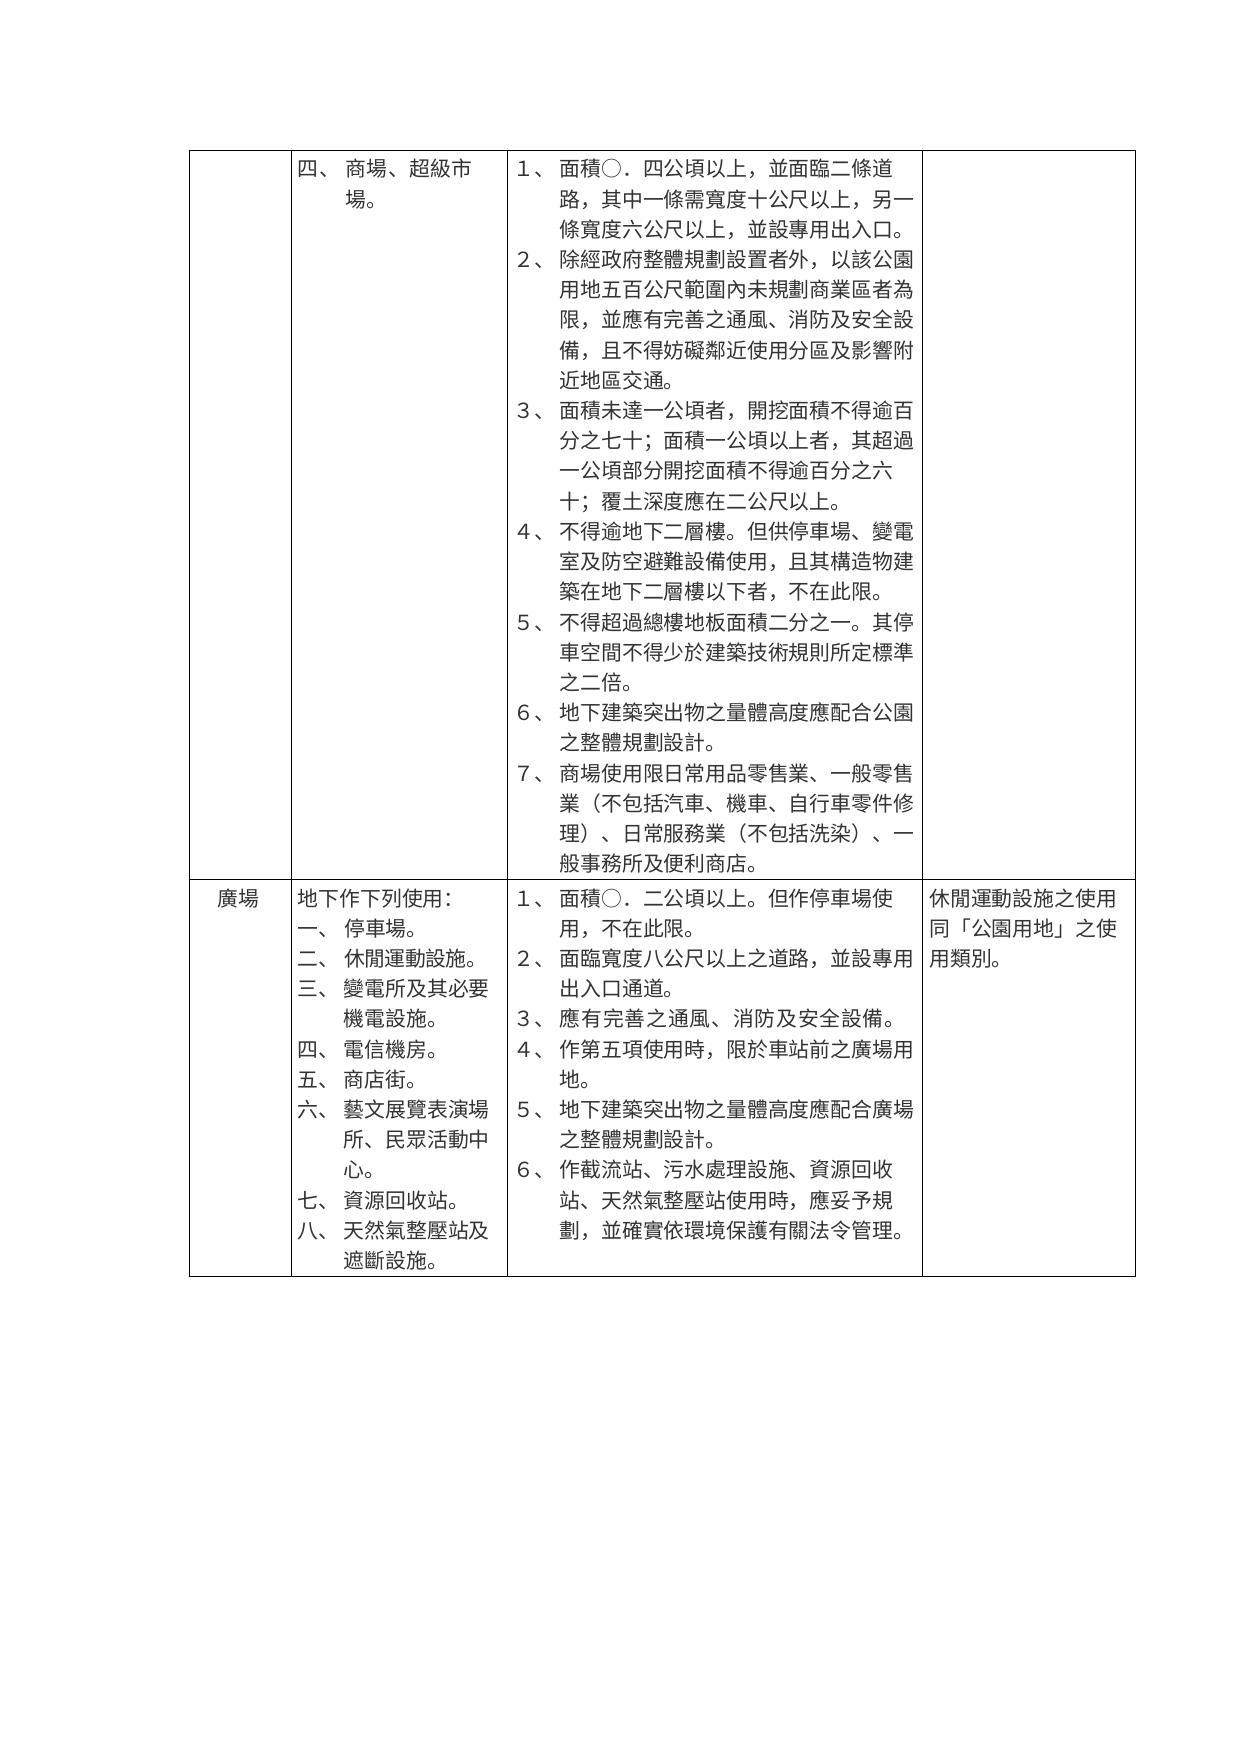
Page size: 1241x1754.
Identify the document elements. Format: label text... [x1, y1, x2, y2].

table_cell 四、 商場、超級市場。 [292, 151, 507, 879]
table_cell 地下作下列使用： 一、 停車場。 二、 休閒運動設施。 三、 變電所及其必要機電設施。 四、 電信機房。 五、 商店街。 六、 藝文展覽表演場所、民眾活動中心。 七、 資源回收站。 八、 天然氣整壓站及遮斷設施。 [292, 880, 507, 1276]
table_cell １、 面積○．四公頃以上，並面臨二條道路，其中一條需寬度十公尺以上，另一條寬度六公尺以上，並設專用出入口。 ２、 除經政府整體規劃設置者外，以該公園用地五百公尺範圍內未規劃商業區者為限，並應有完善之通風、消防及安全設備，且不得妨礙鄰近使用分區及影響附近地區交通。 ３、 面積未達一公頃者，開挖面積不得逾百分之七十；面積一公頃以上者，其超過一公頃部分開挖面積不得逾百分之六十；覆土深度應在二公尺以上。 ４、 不得逾地下二層樓。但供停車場、變電室及防空避難設備使用，且其構造物建築在地下二層樓以下者，不在此限。 ５、 不得超過總樓地板面積二分之一。其停車空間不得少於建築技術規則所定標準之二倍。 ６、 地下建築突出物之量體高度應配合公園之整體規劃設計。 ７、 商場使用限日常用品零售業、一般零售業（不包括汽車、機車、自行車零件修理）、日常服務業（不包括洗染）、一般事務所及便利商店。 [508, 151, 922, 879]
table_cell [923, 151, 1135, 879]
table_cell [190, 151, 291, 879]
table_cell １、 面積○．二公頃以上。但作停車場使用，不在此限。 ２、 面臨寬度八公尺以上之道路，並設專用出入口通道。 ３、 應有完善之通風、消防及安全設備。 ４、 作第五項使用時，限於車站前之廣場用地。 ５、 地下建築突出物之量體高度應配合廣場之整體規劃設計。 ６、 作截流站、污水處理設施、資源回收站、天然氣整壓站使用時，應妥予規劃，並確實依環境保護有關法令管理。 [508, 880, 922, 1276]
table_cell 休閒運動設施之使用同「公園用地」之使用類別。 [923, 880, 1135, 1276]
table_cell 廣場 [190, 880, 291, 1276]
